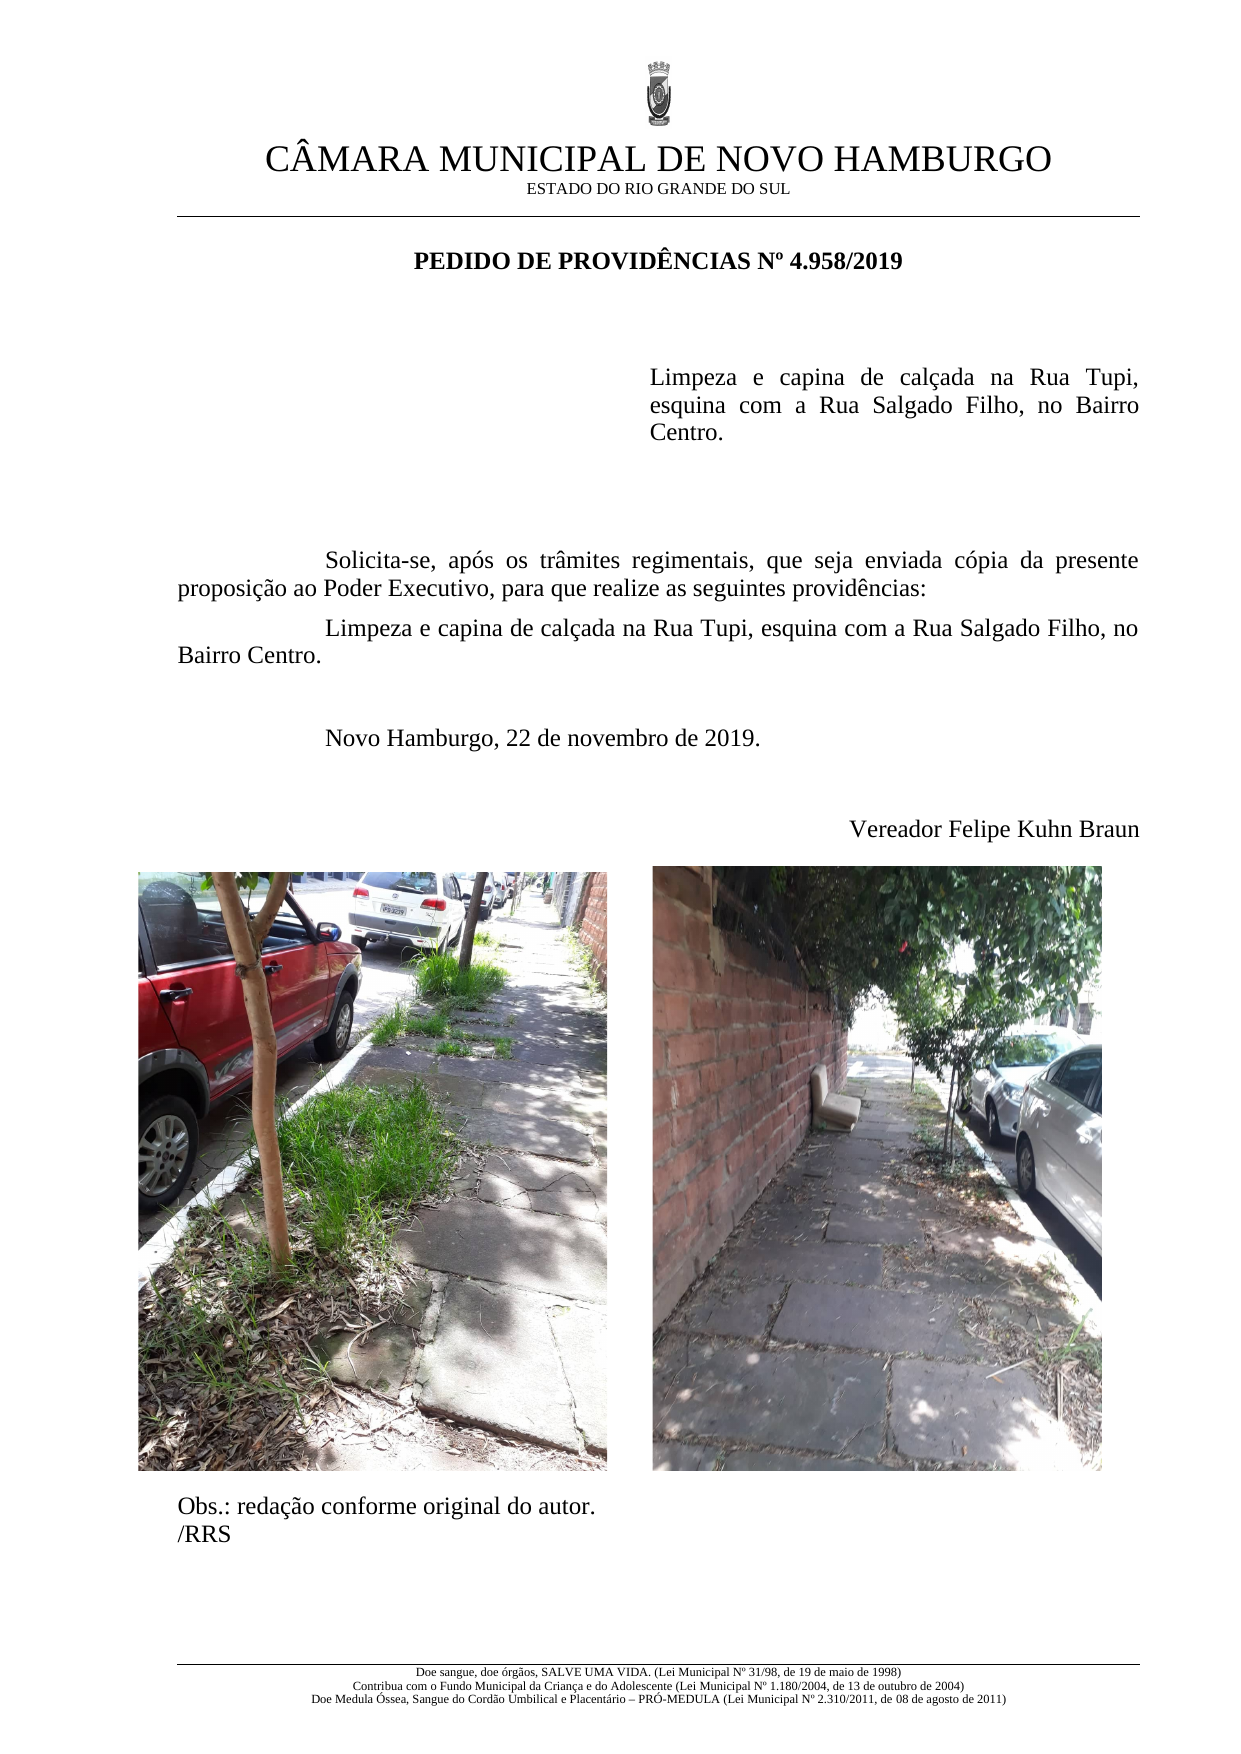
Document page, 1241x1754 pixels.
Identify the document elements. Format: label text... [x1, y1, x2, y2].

text Vereador Felipe Kuhn Braun [177, 815, 1140, 843]
text PEDIDO DE PROVIDÊNCIAS Nº 4.958/2019 [177, 247, 1140, 274]
text Novo Hamburgo, 22 de novembro de 2019. [177, 724, 1140, 752]
text Limpeza e capina de calçada na Rua Tupi, esquina com a Rua Salgado Filho, no Bairro Centro. [177, 614, 1140, 669]
picture [138, 872, 608, 1471]
picture [652, 866, 1102, 1471]
text Obs.: redação conforme original do autor. [177, 1437, 1140, 1520]
text Solicita-se, após os trâmites regimentais, que seja enviada cópia da presente proposição ao Poder Executivo, para que realize as seguintes providências: [177, 546, 1140, 602]
text /RRS [177, 1520, 1140, 1547]
text Limpeza e capina de calçada na Rua Tupi, esquina com a Rua Salgado Filho, no Bairro Centro. [649, 363, 1140, 446]
